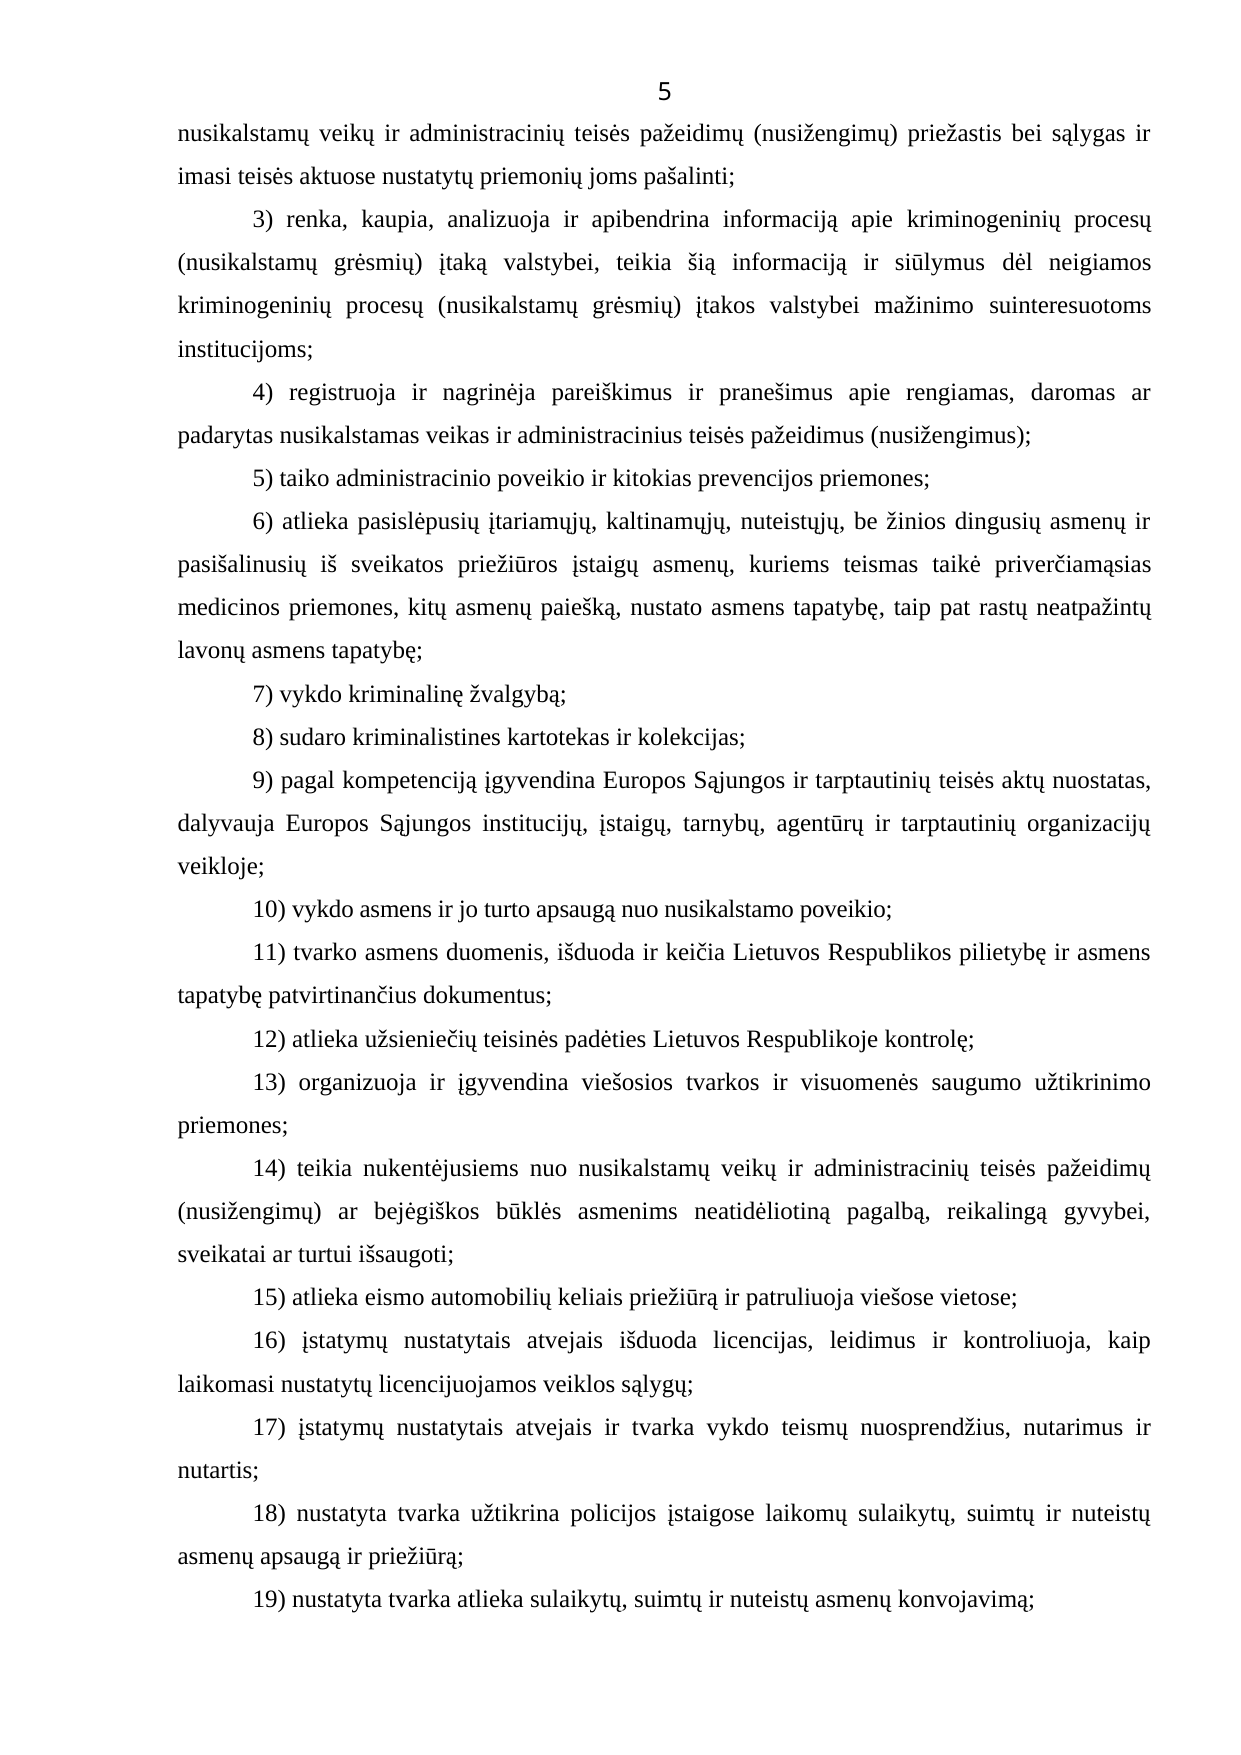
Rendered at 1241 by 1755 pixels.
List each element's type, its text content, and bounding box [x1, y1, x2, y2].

text 18) nustatyta tvarka užtikrina policijos įstaigose laikomų sulaikytų, suimtų ir nuteistų asmenų apsaugą ir priežiūrą; [177, 1498, 1152, 1570]
text 11) tvarko asmens duomenis, išduoda ir keičia Lietuvos Respublikos pilietybę ir asmens tapatybę patvirtinančius dokumentus; [177, 937, 1152, 1009]
text 5) taiko administracinio poveikio ir kitokias prevencijos priemones; [177, 463, 1152, 492]
text 14) teikia nukentėjusiems nuo nusikalstamų veikų ir administracinių teisės pažeidimų (nusižengimų) ar bejėgiškos būklės asmenims neatidėliotiną pagalbą, reikalingą gyvybei, sveikatai ar turtui išsaugoti; [177, 1153, 1152, 1268]
text 4) registruoja ir nagrinėja pareiškimus ir pranešimus apie rengiamas, daromas ar padarytas nusikalstamas veikas ir administracinius teisės pažeidimus (nusižengimus); [177, 377, 1152, 449]
text 9) pagal kompetenciją įgyvendina Europos Sąjungos ir tarptautinių teisės aktų nuostatas, dalyvauja Europos Sąjungos institucijų, įstaigų, tarnybų, agentūrų ir tarptautinių organizacijų veikloje; [177, 765, 1152, 880]
text 8) sudaro kriminalistines kartotekas ir kolekcijas; [177, 722, 1152, 751]
text 10) vykdo asmens ir jo turto apsaugą nuo nusikalstamo poveikio; [177, 894, 1152, 923]
text 19) nustatyta tvarka atlieka sulaikytų, suimtų ir nuteistų asmenų konvojavimą; [177, 1584, 1152, 1613]
text 3) renka, kaupia, analizuoja ir apibendrina informaciją apie kriminogeninių procesų (nusikalstamų grėsmių) įtaką valstybei, teikia šią informaciją ir siūlymus dėl neigiamos kriminogeninių procesų (nusikalstamų grėsmių) įtakos valstybei mažinimo suinteresuotoms institucijoms; [177, 204, 1152, 362]
text 12) atlieka užsieniečių teisinės padėties Lietuvos Respublikoje kontrolę; [177, 1024, 1152, 1052]
text 6) atlieka pasislėpusių įtariamųjų, kaltinamųjų, nuteistųjų, be žinios dingusių asmenų ir pasišalinusių iš sveikatos priežiūros įstaigų asmenų, kuriems teismas taikė priverčiamąsias medicinos priemones, kitų asmenų paiešką, nustato asmens tapatybę, taip pat rastų neatpažintų lavonų asmens tapatybę; [177, 506, 1152, 664]
text 13) organizuoja ir įgyvendina viešosios tvarkos ir visuomenės saugumo užtikrinimo priemones; [177, 1067, 1152, 1139]
text 15) atlieka eismo automobilių keliais priežiūrą ir patruliuoja viešose vietose; [177, 1282, 1152, 1311]
text 7) vykdo kriminalinę žvalgybą; [177, 679, 1152, 707]
text 17) įstatymų nustatytais atvejais ir tvarka vykdo teismų nuosprendžius, nutarimus ir nutartis; [177, 1412, 1152, 1484]
text nusikalstamų veikų ir administracinių teisės pažeidimų (nusižengimų) priežastis bei sąlygas ir imasi teisės aktuose nustatytų priemonių joms pašalinti; [177, 118, 1152, 190]
text 16) įstatymų nustatytais atvejais išduoda licencijas, leidimus ir kontroliuoja, kaip laikomasi nustatytų licencijuojamos veiklos sąlygų; [177, 1326, 1152, 1397]
